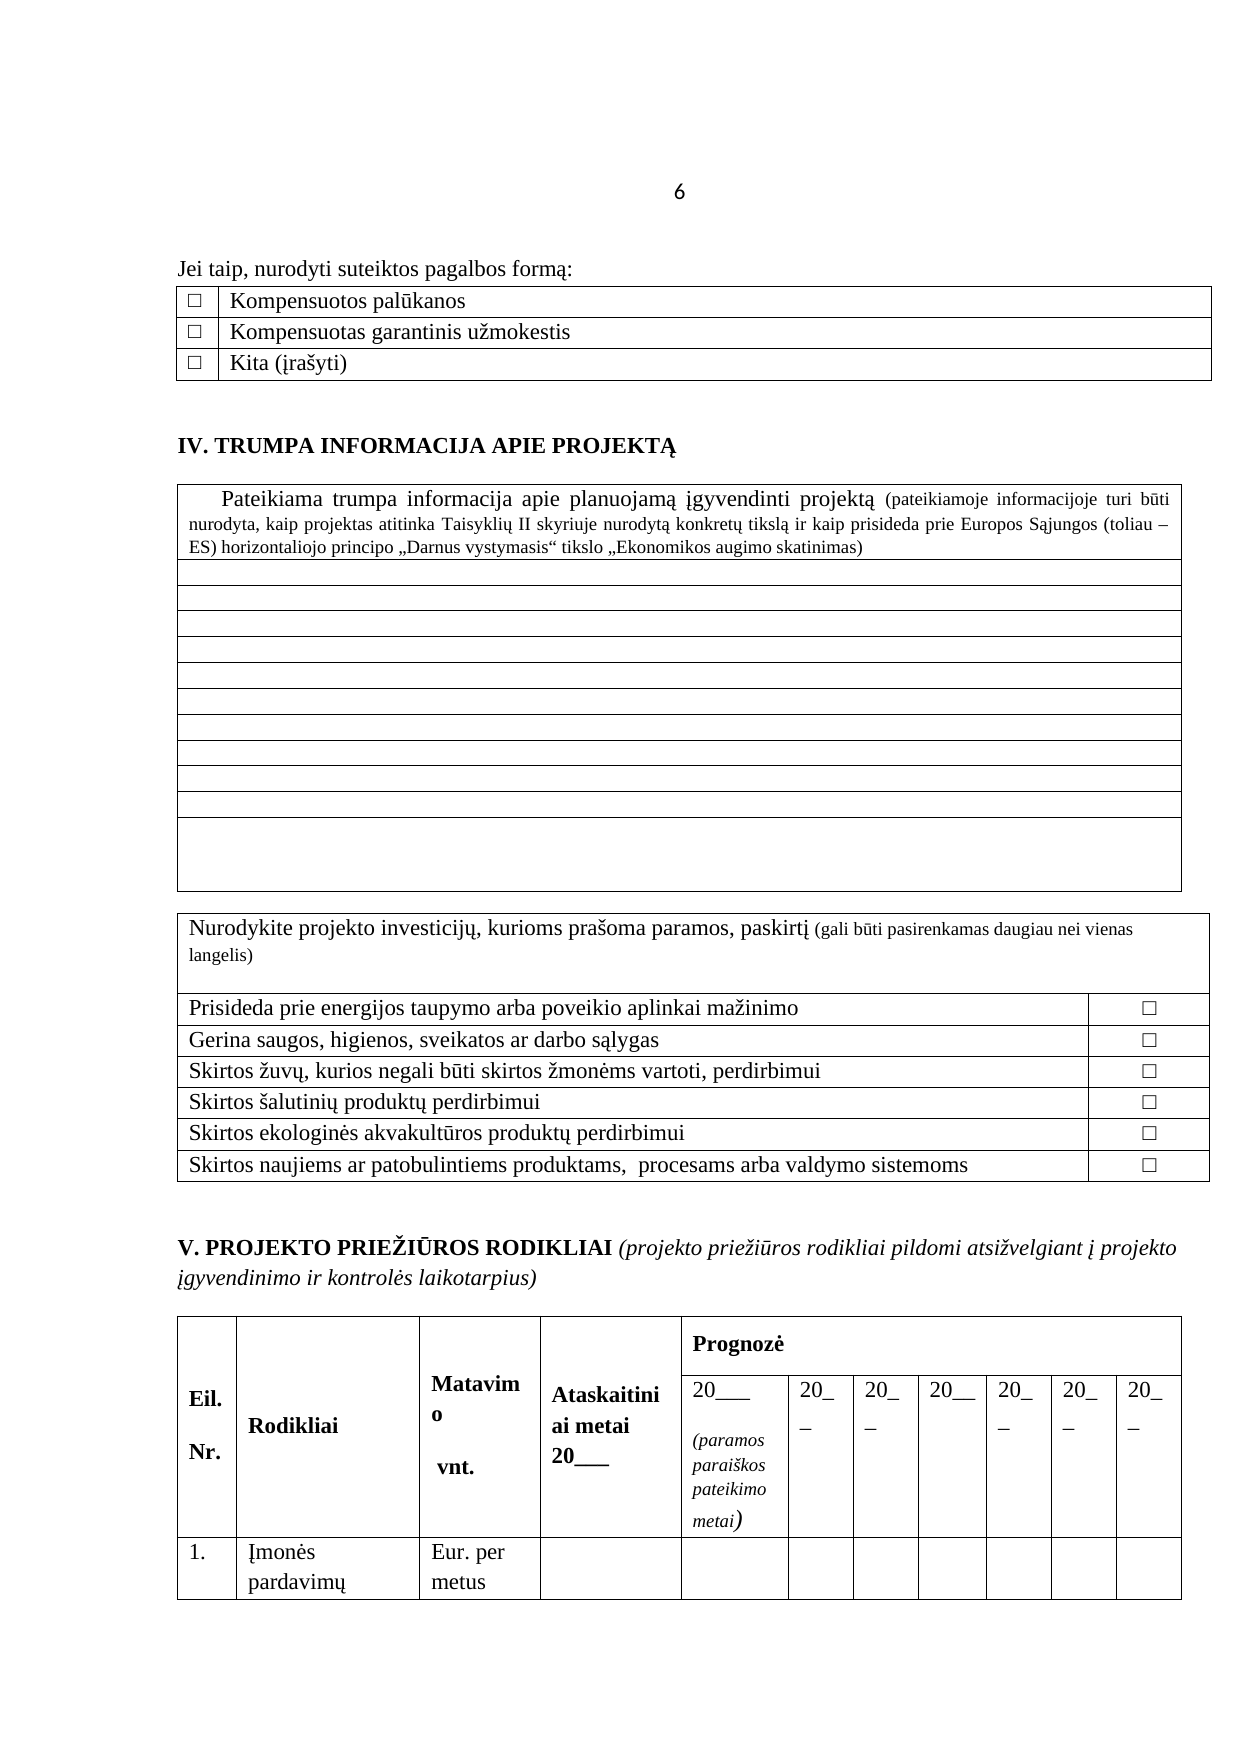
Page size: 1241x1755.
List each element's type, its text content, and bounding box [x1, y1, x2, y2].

table_cell □ [177, 318, 218, 348]
table_cell 20__ [1117, 1376, 1181, 1537]
table_cell [987, 1538, 1051, 1598]
table_cell Skirtos žuvų, kurios negali būti skirtos žmonėms vartoti, perdirbimui [178, 1057, 1088, 1087]
table_cell Skirtos naujiems ar patobulintiems produktams, procesams arba valdymo sistemoms [178, 1151, 1088, 1181]
table_cell Gerina saugos, higienos, sveikatos ar darbo sąlygas [178, 1026, 1088, 1056]
table_cell [854, 1538, 918, 1598]
table_cell 20__ [987, 1376, 1051, 1537]
table_header Rodikliai [237, 1317, 419, 1537]
table_cell 20__ [919, 1376, 986, 1537]
table_header Eil. Nr. [178, 1317, 236, 1537]
table_cell [1117, 1538, 1181, 1598]
table_header Matavimo vnt. [420, 1317, 540, 1537]
table_cell 20__ [1052, 1376, 1116, 1537]
table_cell [178, 792, 1181, 817]
table_cell □ [177, 349, 218, 379]
table_cell Kompensuotas garantinis užmokestis [219, 318, 1211, 348]
table_cell □ [1089, 1119, 1209, 1149]
table_cell □ [1089, 1088, 1209, 1118]
table_cell [178, 611, 1181, 636]
table_cell [919, 1538, 986, 1598]
table_cell □ [1089, 1151, 1209, 1181]
table_cell 20__ [789, 1376, 853, 1537]
table_cell □ [1089, 1057, 1209, 1087]
text V. PROJEKTO PRIEŽIŪROS RODIKLIAI (projekto priežiūros rodikliai pildomi atsižvelgiant į projekto įgyvendinimo ir kontrolės laikotarpius) [177, 1234, 1181, 1290]
table_header Pateikiama trumpa informacija apie planuojamą įgyvendinti projektą (pateikiamoje informacijoje turi būti nurodyta, kaip projektas atitinka Taisyklių II skyriuje nurodytą konkretų tikslą ir kaip prisideda prie Europos Sąjungos (toliau – ES) horizontaliojo principo „Darnus vystymasis“ tikslo „Ekonomikos augimo skatinimas) [178, 485, 1181, 559]
table_cell Skirtos šalutinių produktų perdirbimui [178, 1088, 1088, 1118]
text IV. TRUMPA INFORMACIJA APIE PROJEKTĄ [177, 432, 1181, 459]
table_header □ [177, 287, 218, 317]
table_cell [178, 818, 1181, 891]
table_header Prognozė [682, 1317, 1181, 1374]
table_header Nurodykite projekto investicijų, kurioms prašoma paramos, paskirtį (gali būti pasirenkamas daugiau nei vienas langelis) [178, 914, 1209, 993]
table_cell [541, 1538, 681, 1598]
table_cell [178, 586, 1181, 610]
table_cell [1052, 1538, 1116, 1598]
table_cell 20___ (paramos paraiškos pateikimo metai) [682, 1376, 788, 1537]
table_cell Eur. per metus [420, 1538, 540, 1598]
table_cell 20__ [854, 1376, 918, 1537]
table_cell [178, 560, 1181, 584]
table_cell [789, 1538, 853, 1598]
table_cell [178, 741, 1181, 765]
table_cell [178, 663, 1181, 688]
table_cell [178, 766, 1181, 791]
text Jei taip, nurodyti suteiktos pagalbos formą: [177, 256, 1181, 282]
table_header Kompensuotos palūkanos [219, 287, 1211, 317]
table_cell Įmonės pardavimų [237, 1538, 419, 1598]
table_cell Prisideda prie energijos taupymo arba poveikio aplinkai mažinimo [178, 994, 1088, 1024]
table_cell [178, 715, 1181, 739]
table_cell [682, 1538, 788, 1598]
table_header Ataskaitiniai metai 20___ [541, 1317, 681, 1537]
table_cell □ [1089, 994, 1209, 1024]
table_cell 1. [178, 1538, 236, 1598]
table_cell Kita (įrašyti) [219, 349, 1211, 379]
table_cell [178, 689, 1181, 714]
table_cell Skirtos ekologinės akvakultūros produktų perdirbimui [178, 1119, 1088, 1149]
table_cell [178, 637, 1181, 662]
table_cell □ [1089, 1026, 1209, 1056]
